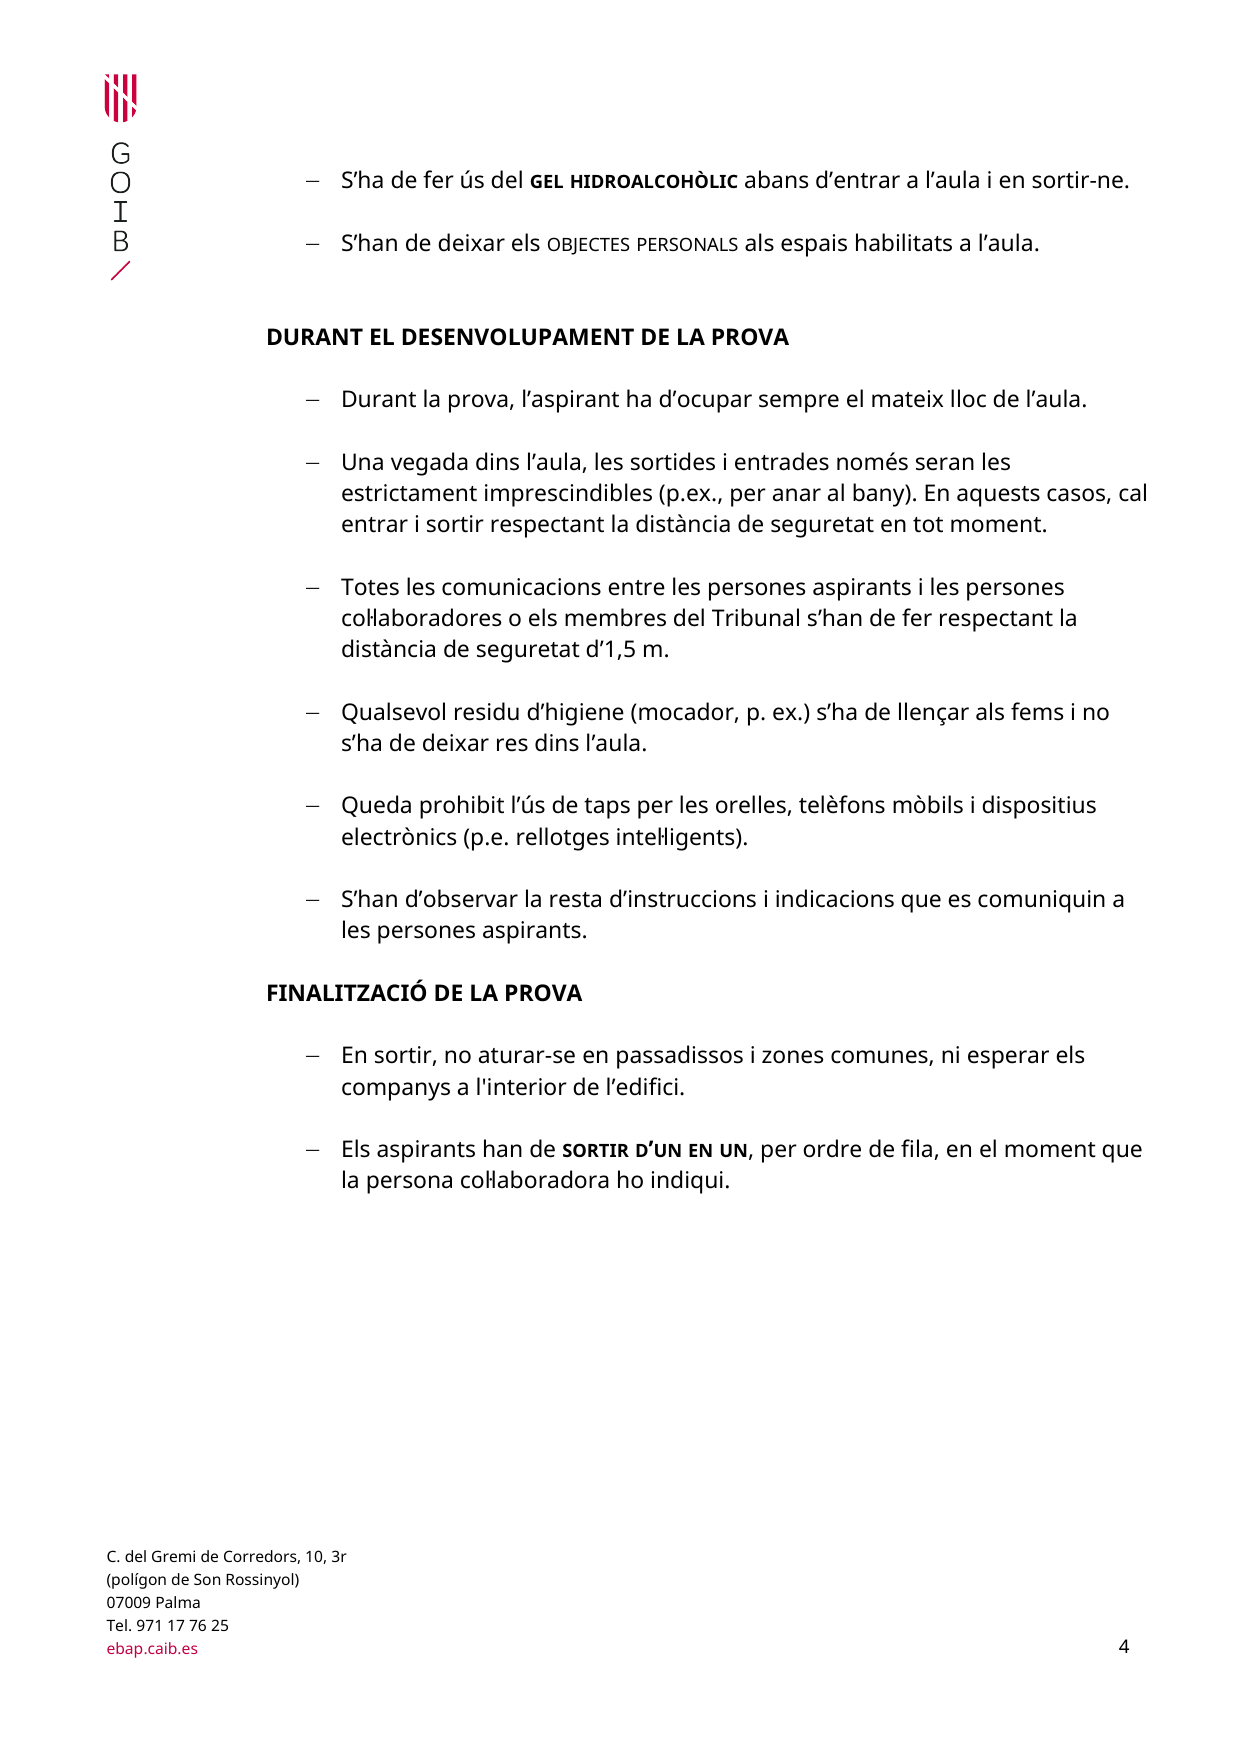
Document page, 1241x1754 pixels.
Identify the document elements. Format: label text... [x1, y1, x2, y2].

text FINALITZACIÓ DE LA PROVA [266, 977, 1152, 1008]
list S’han de deixar els objectes personals als espais habilitats a l’aula. [303, 227, 1152, 258]
list Totes les comunicacions entre les persones aspirants i les persones col·laboradores o els membres del Tribunal s’han de fer respectant la distància de seguretat d’1,5 m. [303, 570, 1152, 664]
picture [76, 51, 165, 311]
list En sortir, no aturar-se en passadissos i zones comunes, ni esperar els companys a l'interior de l’edifici. [303, 1039, 1152, 1102]
list S’han d’observar la resta d’instruccions i indicacions que es comuniquin a les persones aspirants. [303, 883, 1152, 945]
list Qualsevol residu d’higiene (mocador, p. ex.) s’ha de llençar als fems i no s’ha de deixar res dins l’aula. [303, 695, 1152, 758]
list Els aspirants han de sortir d’un en un, per ordre de fila, en el moment que la persona col·laboradora ho indiqui. [303, 1133, 1152, 1195]
list Queda prohibit l’ús de taps per les orelles, telèfons mòbils i dispositius electrònics (p.e. rellotges intel·ligents). [303, 789, 1152, 852]
list Una vegada dins l’aula, les sortides i entrades només seran les estrictament imprescindibles (p.ex., per anar al bany). En aquests casos, cal entrar i sortir respectant la distància de seguretat en tot moment. [303, 445, 1152, 539]
list Durant la prova, l’aspirant ha d’ocupar sempre el mateix lloc de l’aula. [303, 383, 1152, 414]
text DURANT EL DESENVOLUPAMENT DE LA PROVA [266, 320, 1152, 352]
list S’ha de fer ús del gel hidroalcohòlic abans d’entrar a l’aula i en sortir-ne. [303, 164, 1152, 195]
